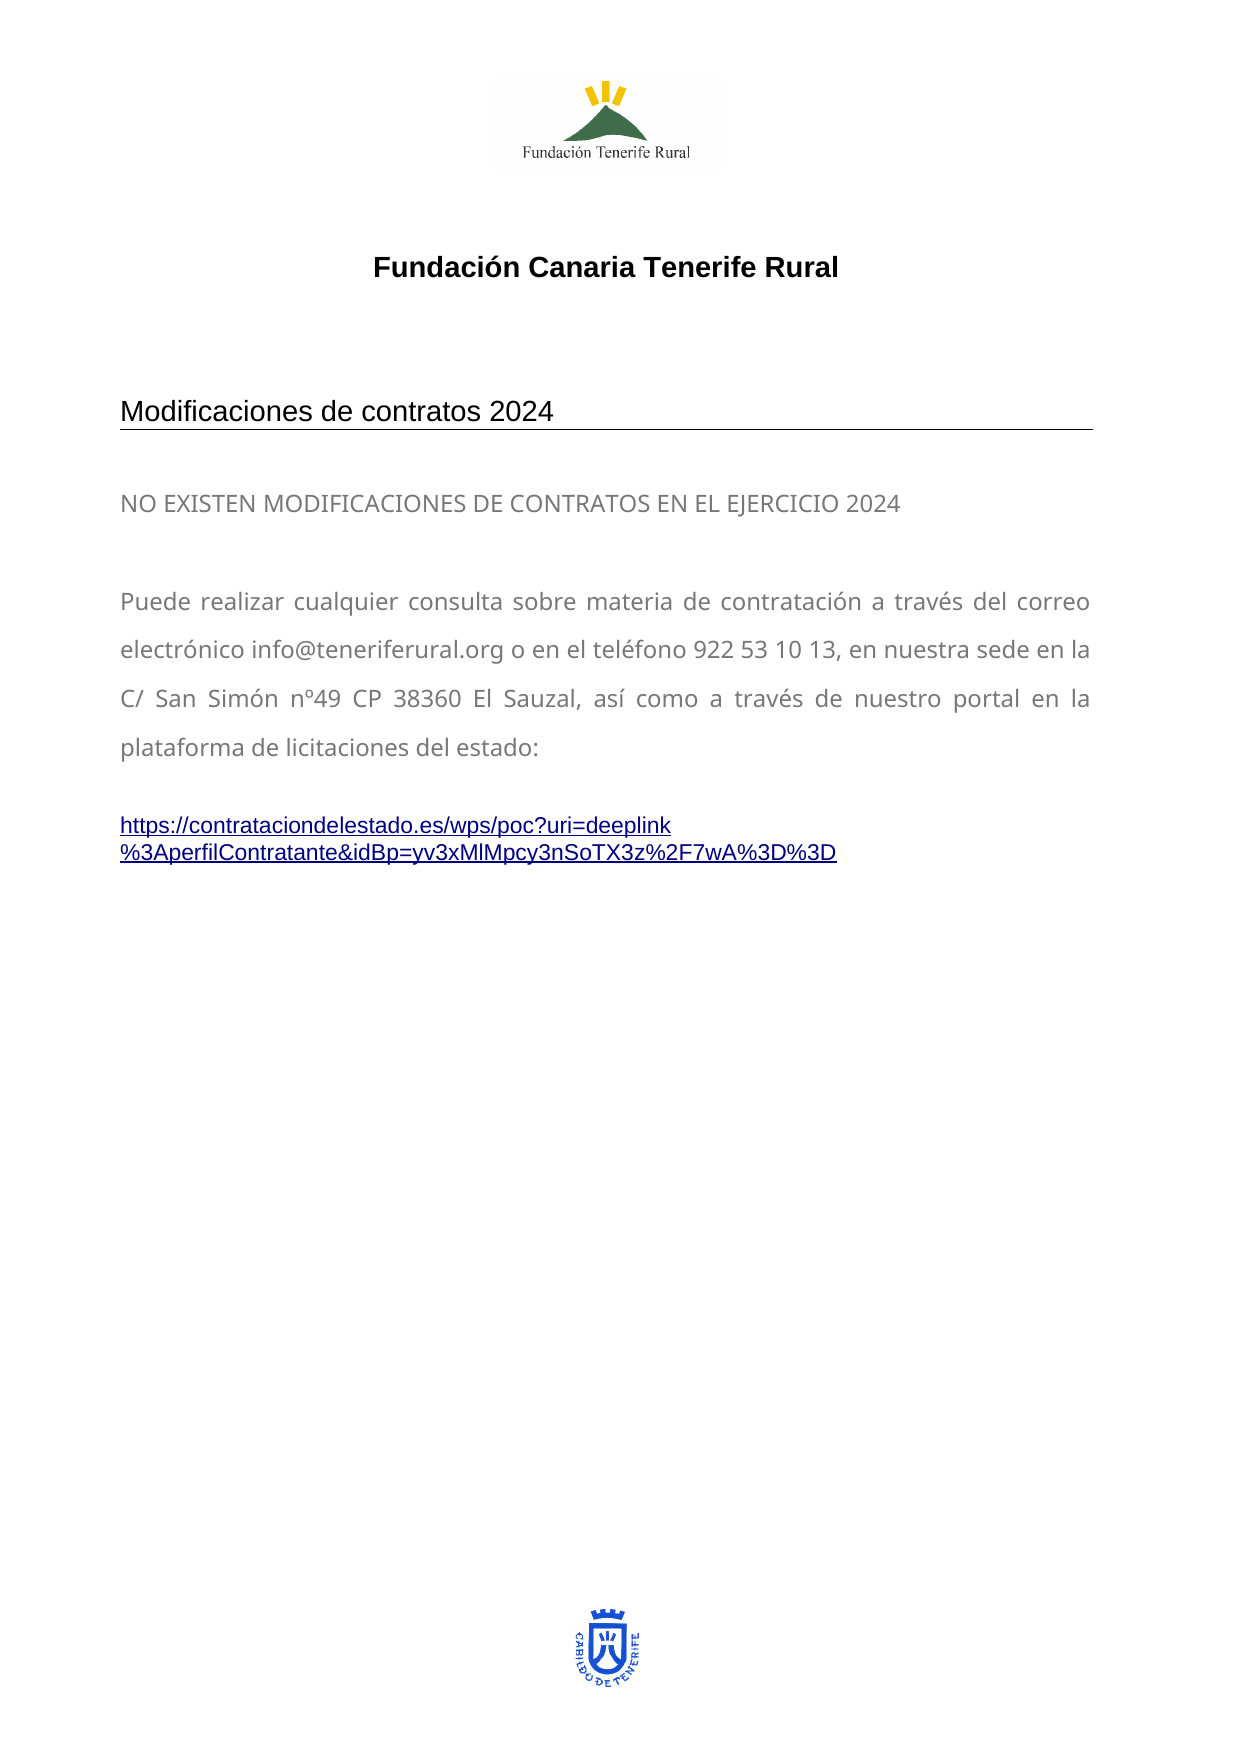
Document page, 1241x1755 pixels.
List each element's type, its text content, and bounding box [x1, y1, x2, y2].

text Fundación Canaria Tenerife Rural [120, 250, 1093, 283]
text Puede realizar cualquier consulta sobre materia de contratación a través del correo electrónico info@teneriferural.org o en el teléfono 922 53 10 13, en nuestra sede en la C/ San Simón nº49 CP 38360 El Sauzal, así como a través de nuestro portal en la plataforma de licitaciones del estado: [120, 584, 1093, 763]
text Modificaciones de contratos 2024 [120, 394, 1093, 429]
text NO EXISTEN MODIFICACIONES DE CONTRATOS EN EL EJERCICIO 2024 [120, 487, 1093, 519]
text https://contrataciondelestado.es/wps/poc?uri=deeplink%3AperfilContratante&idBp=yv3xMlMpcy3nSoTX3z%2F7wA%3D%3D [120, 812, 1093, 865]
